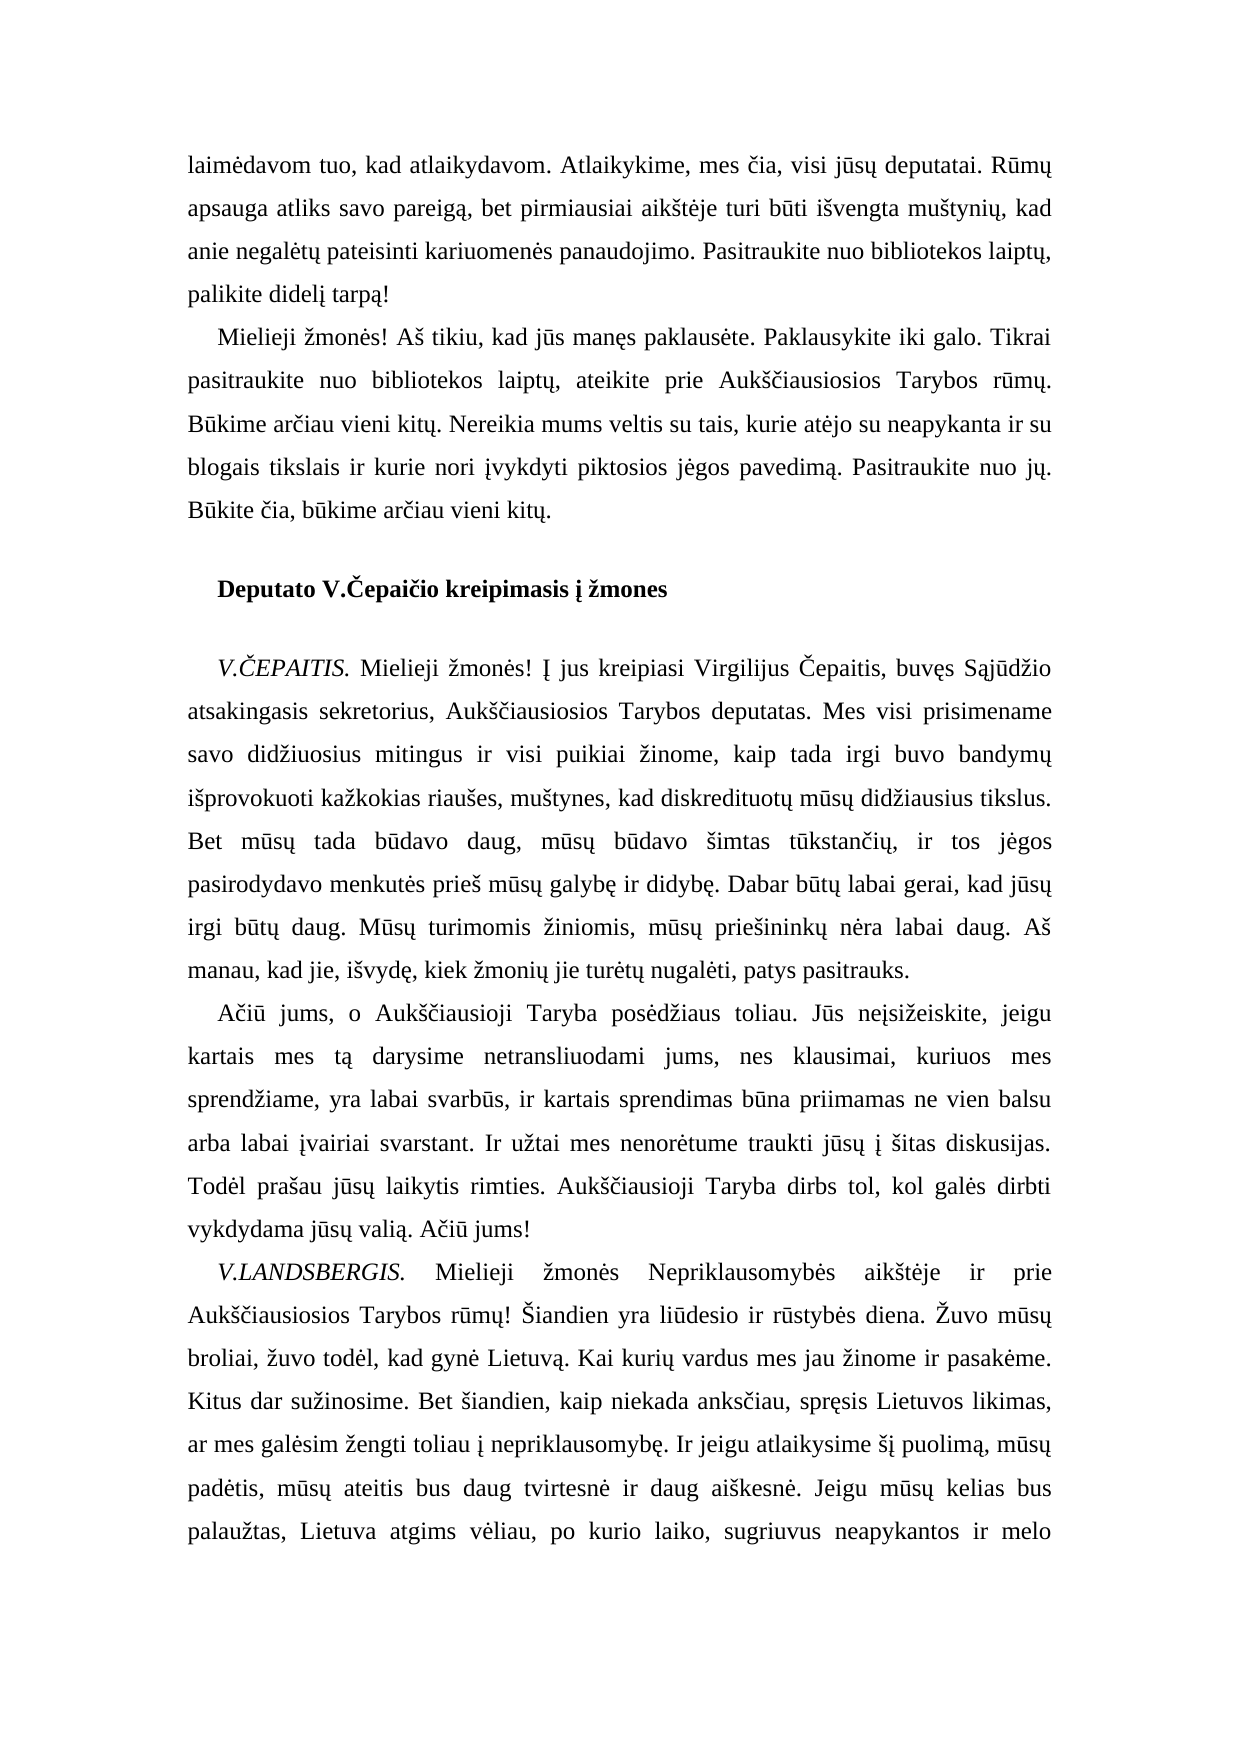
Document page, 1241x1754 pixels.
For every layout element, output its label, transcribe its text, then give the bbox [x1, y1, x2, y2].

text Ačiū jums, o Aukščiausioji Taryba posėdžiaus toliau. Jūs neįsižeiskite, jeigu kartais mes tą darysime netransliuodami jums, nes klausimai, kuriuos mes sprendžiame, yra labai svarbūs, ir kartais sprendimas būna priimamas ne vien balsu arba labai įvairiai svarstant. Ir užtai mes nenorėtume traukti jūsų į šitas diskusijas. Todėl prašau jūsų laikytis rimties. Aukščiausioji Taryba dirbs tol, kol galės dirbti vykdydama jūsų valią. Ačiū jums! [187, 998, 1053, 1243]
text V.ČEPAITIS. Mielieji žmonės! Į jus kreipiasi Virgilijus Čepaitis, buvęs Sąjūdžio atsakingasis sekretorius, Aukščiausiosios Tarybos deputatas. Mes visi prisimename savo didžiuosius mitingus ir visi puikiai žinome, kaip tada irgi buvo bandymų išprovokuoti kažkokias riaušes, muštynes, kad diskredituotų mūsų didžiausius tikslus. Bet mūsų tada būdavo daug, mūsų būdavo šimtas tūkstančių, ir tos jėgos pasirodydavo menkutės prieš mūsų galybę ir didybę. Dabar būtų labai gerai, kad jūsų irgi būtų daug. Mūsų turimomis žiniomis, mūsų priešininkų nėra labai daug. Aš manau, kad jie, išvydę, kiek žmonių jie turėtų nugalėti, patys pasitrauks. [187, 653, 1053, 984]
text V.LANDSBERGIS. Mielieji žmonės Nepriklausomybės aikštėje ir prie Aukščiausiosios Tarybos rūmų! Šiandien yra liūdesio ir rūstybės diena. Žuvo mūsų broliai, žuvo todėl, kad gynė Lietuvą. Kai kurių vardus mes jau žinome ir pasakėme. Kitus dar sužinosime. Bet šiandien, kaip niekada anksčiau, spręsis Lietuvos likimas, ar mes galėsim žengti toliau į nepriklausomybę. Ir jeigu atlaikysime šį puolimą, mūsų padėtis, mūsų ateitis bus daug tvirtesnė ir daug aiškesnė. Jeigu mūsų kelias bus palaužtas, Lietuva atgims vėliau, po kurio laiko, sugriuvus neapykantos ir melo [187, 1257, 1053, 1544]
text Mielieji žmonės! Aš tikiu, kad jūs manęs paklausėte. Paklausykite iki galo. Tikrai pasitraukite nuo bibliotekos laiptų, ateikite prie Aukščiausiosios Tarybos rūmų. Būkime arčiau vieni kitų. Nereikia mums veltis su tais, kurie atėjo su neapykanta ir su blogais tikslais ir kurie nori įvykdyti piktosios jėgos pavedimą. Pasitraukite nuo jų. Būkite čia, būkime arčiau vieni kitų. [187, 322, 1053, 524]
text laimėdavom tuo, kad atlaikydavom. Atlaikykime, mes čia, visi jūsų deputatai. Rūmų apsauga atliks savo pareigą, bet pirmiausiai aikštėje turi būti išvengta muštynių, kad anie negalėtų pateisinti kariuomenės panaudojimo. Pasitraukite nuo bibliotekos laiptų, palikite didelį tarpą! [187, 150, 1053, 308]
subtitle Deputato V.Čepaičio kreipimasis į žmones [187, 574, 1053, 603]
